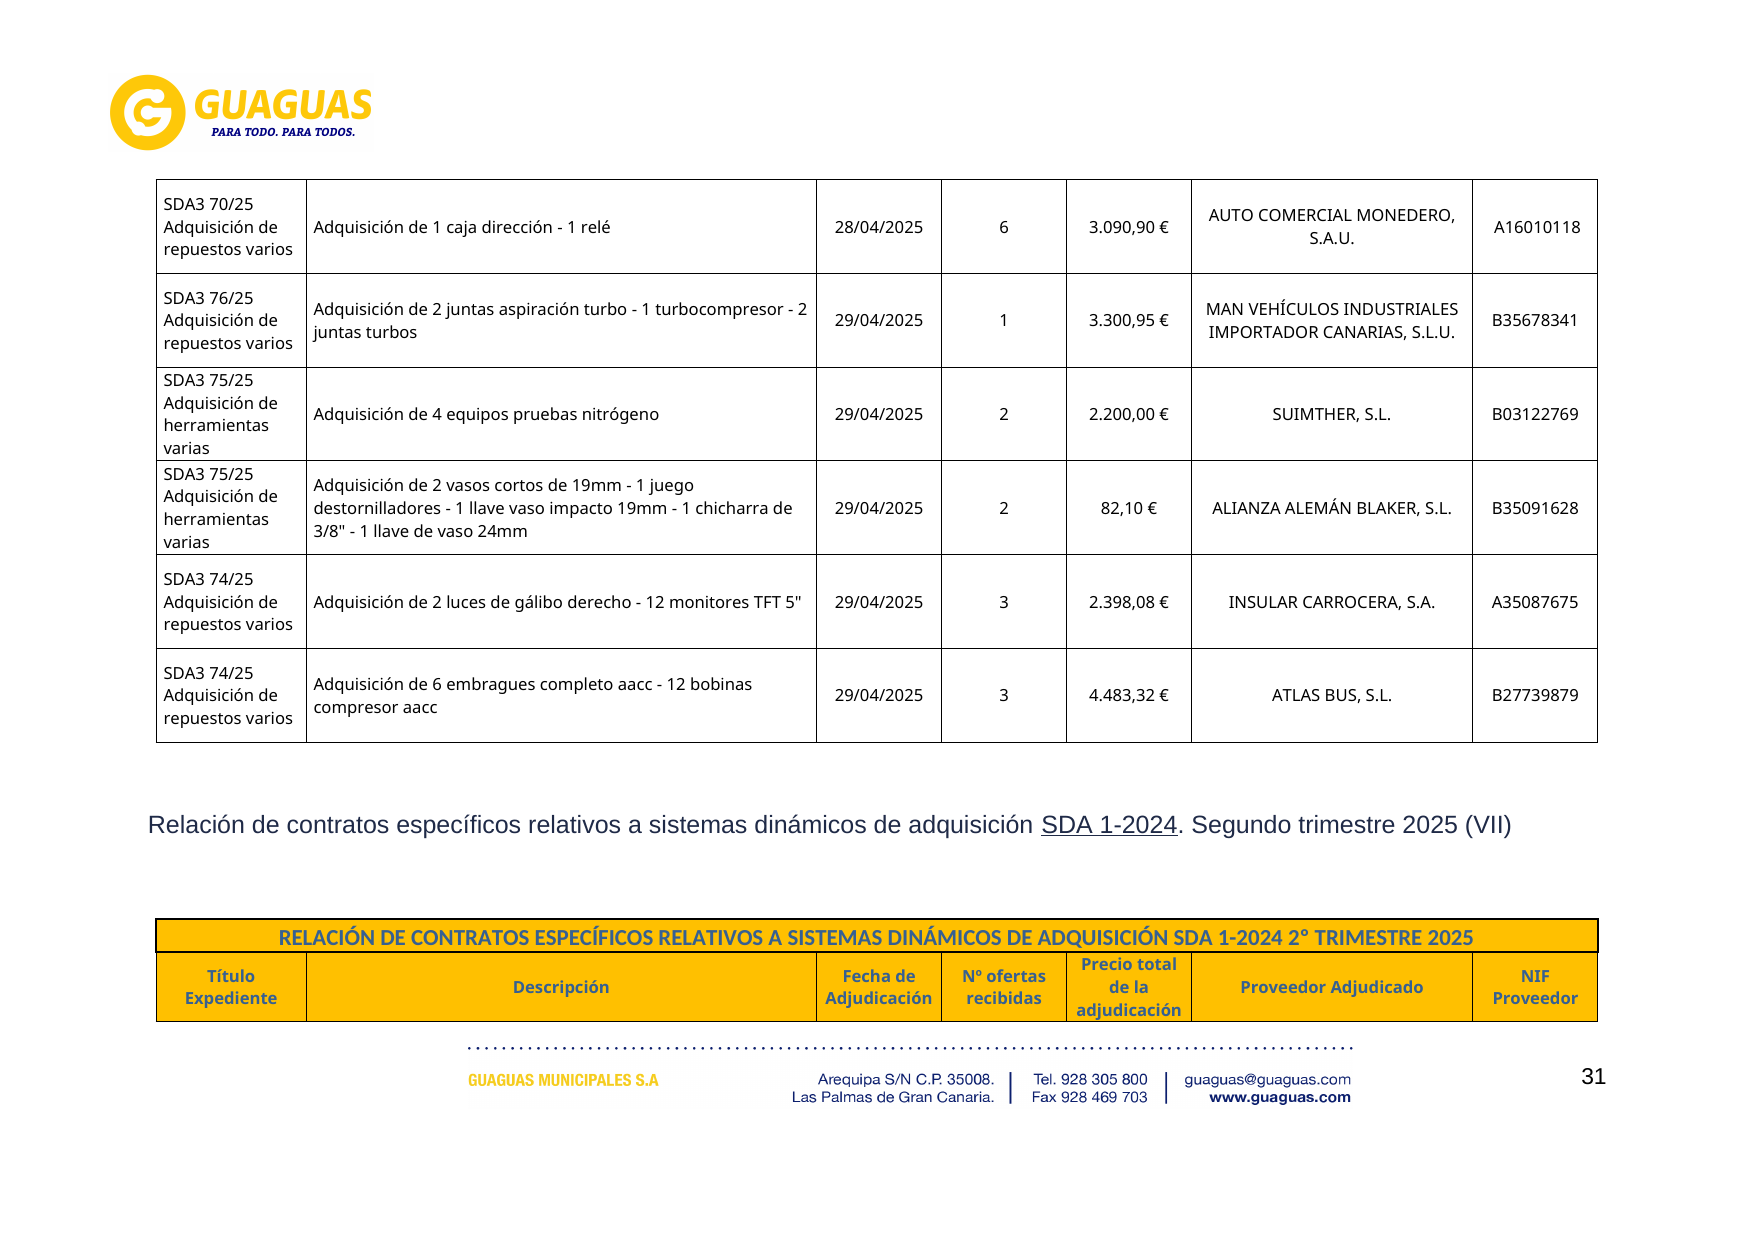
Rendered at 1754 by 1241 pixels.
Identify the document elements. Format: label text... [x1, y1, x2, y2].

table_cell 29/04/2025 [817, 368, 941, 460]
table_cell Precio total de la adjudicación [1067, 953, 1191, 1021]
table_cell SDA3 74/25 Adquisición de repuestos varios [157, 555, 306, 648]
table_cell 2 [942, 368, 1066, 460]
table_cell 3 [942, 649, 1066, 742]
table_cell Título Expediente [157, 953, 306, 1021]
table_cell 29/04/2025 [817, 555, 941, 648]
table_cell B27739879 [1473, 649, 1597, 742]
table_cell 29/04/2025 [817, 649, 941, 742]
table_cell Adquisición de 2 vasos cortos de 19mm - 1 juego destornilladores - 1 llave vaso impacto 19mm - 1 chicharra de 3/8" - 1 llave de vaso 24mm [307, 461, 816, 554]
table_cell SDA3 75/25 Adquisición de herramientas varias [157, 368, 306, 460]
table_cell B03122769 [1473, 368, 1597, 460]
table_cell Nº ofertas recibidas [942, 953, 1066, 1021]
table_cell 1 [942, 274, 1066, 367]
table_cell SDA3 70/25 Adquisición de repuestos varios [157, 180, 306, 273]
table_cell 28/04/2025 [817, 180, 941, 273]
table_cell SDA3 75/25 Adquisición de herramientas varias [157, 461, 306, 554]
table_cell INSULAR CARROCERA, S.A. [1192, 555, 1472, 648]
text Relación de contratos específicos relativos a sistemas dinámicos de adquisición SDA 1-2024. Segundo trimestre 2025 (VII) [148, 810, 1606, 839]
table_cell 2.398,08 € [1067, 555, 1191, 648]
table_cell ATLAS BUS, S.L. [1192, 649, 1472, 742]
table_cell Adquisición de 1 caja dirección - 1 relé [307, 180, 816, 273]
table_cell Fecha de Adjudicación [817, 953, 941, 1021]
table_cell Descripción [307, 953, 816, 1021]
table_cell 2.200,00 € [1067, 368, 1191, 460]
table_cell 29/04/2025 [817, 274, 941, 367]
table_cell 3 [942, 555, 1066, 648]
table_cell Proveedor Adjudicado [1192, 953, 1472, 1021]
table_cell Adquisición de 2 luces de gálibo derecho - 12 monitores TFT 5" [307, 555, 816, 648]
table_cell AUTO COMERCIAL MONEDERO, S.A.U. [1192, 180, 1472, 273]
table_cell ALIANZA ALEMÁN BLAKER, S.L. [1192, 461, 1472, 554]
table_cell 4.483,32 € [1067, 649, 1191, 742]
table_cell 29/04/2025 [817, 461, 941, 554]
table_cell SUIMTHER, S.L. [1192, 368, 1472, 460]
table_cell B35678341 [1473, 274, 1597, 367]
table_cell 82,10 € [1067, 461, 1191, 554]
table_cell 6 [942, 180, 1066, 273]
table_cell Adquisición de 6 embragues completo aacc - 12 bobinas compresor aacc [307, 649, 816, 742]
table_cell 3.300,95 € [1067, 274, 1191, 367]
table_cell NIF Proveedor [1473, 953, 1597, 1021]
table_cell B35091628 [1473, 461, 1597, 554]
table_cell SDA3 76/25 Adquisición de repuestos varios [157, 274, 306, 367]
table_cell SDA3 74/25 Adquisición de repuestos varios [157, 649, 306, 742]
table_cell Adquisición de 2 juntas aspiración turbo - 1 turbocompresor - 2 juntas turbos [307, 274, 816, 367]
table_cell A35087675 [1473, 555, 1597, 648]
table_cell 3.090,90 € [1067, 180, 1191, 273]
table_cell Adquisición de 4 equipos pruebas nitrógeno [307, 368, 816, 460]
table_cell 2 [942, 461, 1066, 554]
table_cell A16010118 [1473, 180, 1597, 273]
table_header RELACIÓN DE CONTRATOS ESPECÍFICOS RELATIVOS A SISTEMAS DINÁMICOS DE ADQUISICIÓN SDA 1-2024 2º TRIMESTRE 2025 [157, 920, 1597, 951]
table_cell MAN VEHÍCULOS INDUSTRIALES IMPORTADOR CANARIAS, S.L.U. [1192, 274, 1472, 367]
